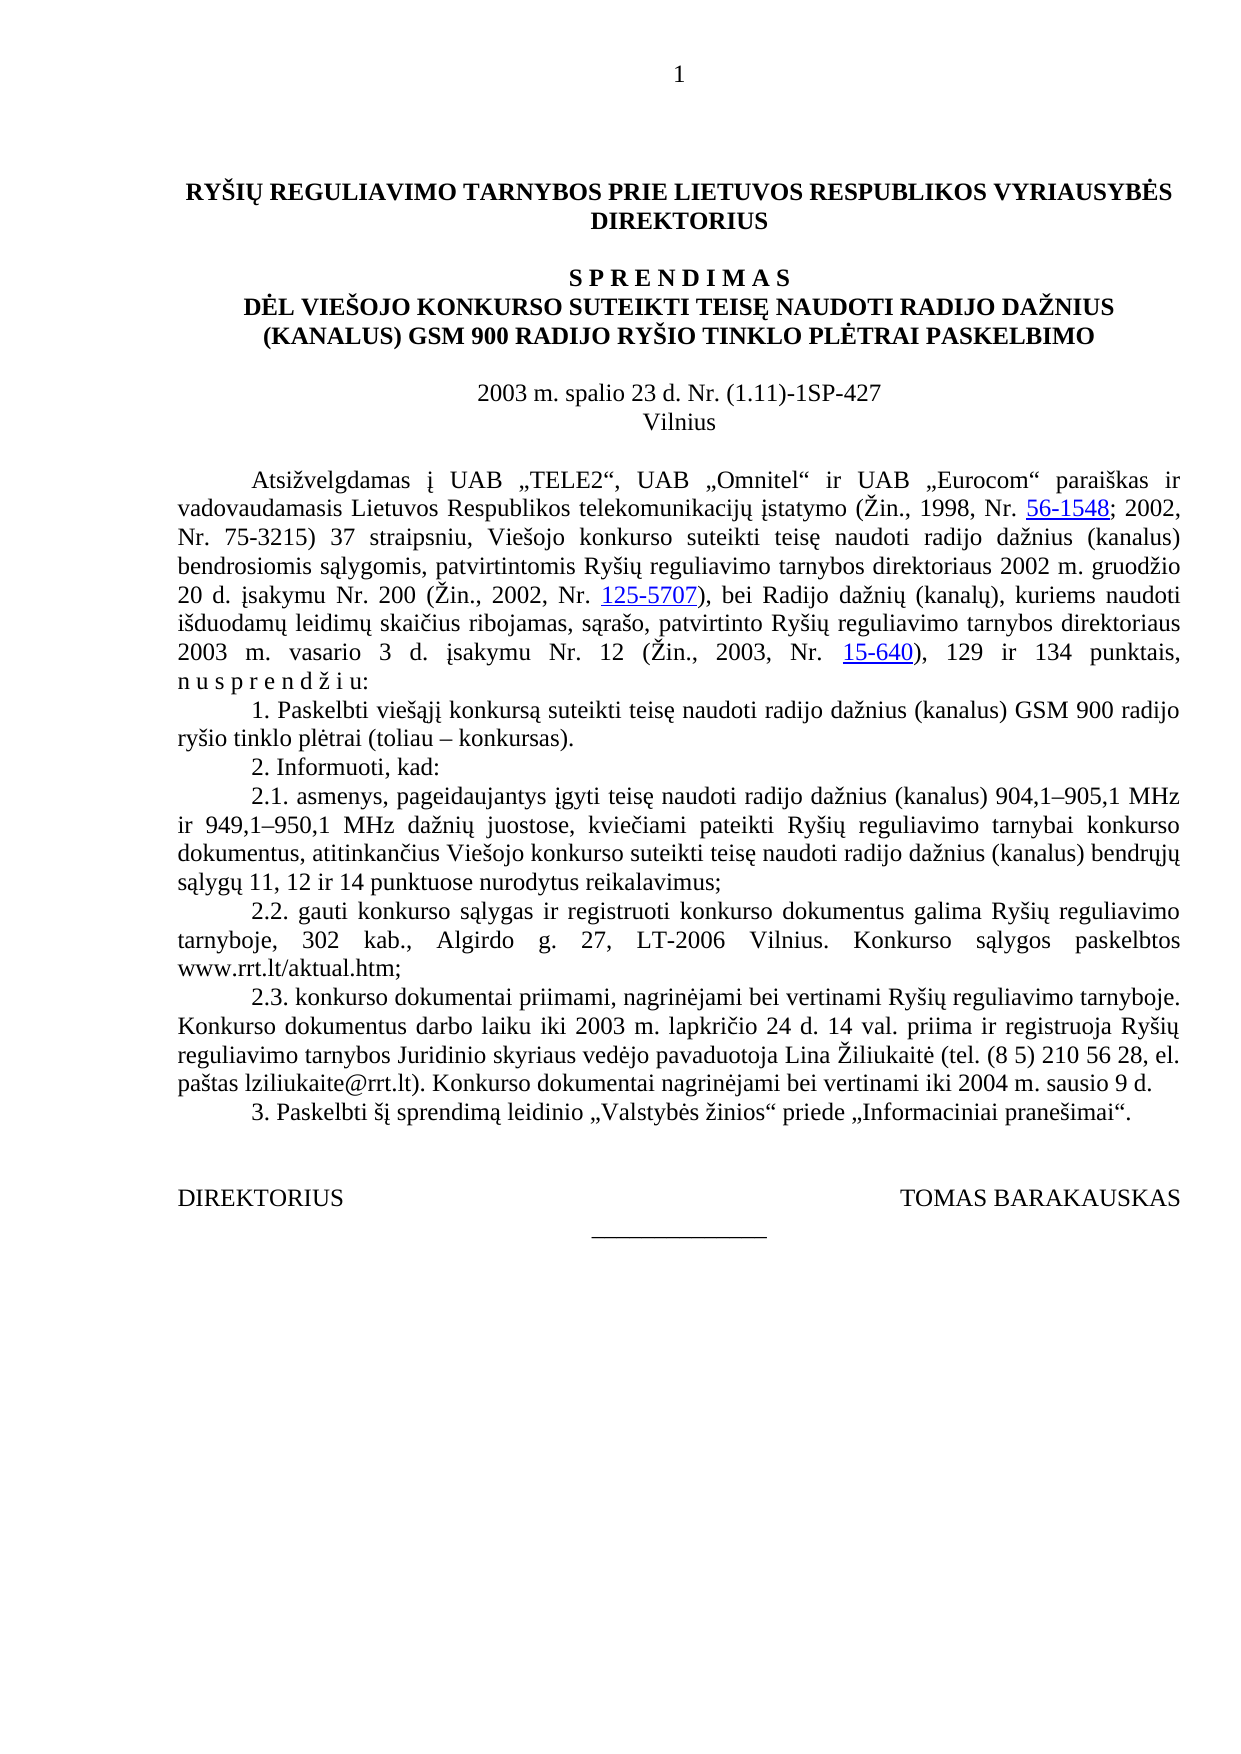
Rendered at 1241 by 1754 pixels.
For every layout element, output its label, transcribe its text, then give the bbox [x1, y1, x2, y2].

text 2.1. asmenys, pageidaujantys įgyti teisę naudoti radijo dažnius (kanalus) 904,1–905,1 MHz ir 949,1–950,1 MHz dažnių juostose, kviečiami pateikti Ryšių reguliavimo tarnybai konkurso dokumentus, atitinkančius Viešojo konkurso suteikti teisę naudoti radijo dažnius (kanalus) bendrųjų sąlygų 11, 12 ir 14 punktuose nurodytus reikalavimus; [177, 781, 1181, 896]
text 3. Paskelbti šį sprendimą leidinio „Valstybės žinios“ priede „Informaciniai pranešimai“. [177, 1097, 1181, 1126]
text DĖL VIEŠOJO KONKURSO SUTEIKTI TEISĘ NAUDOTI RADIJO DAŽNIUS (KANALUS) GSM 900 RADIJO RYŠIO TINKLO PLĖTRAI PASKELBIMO [177, 292, 1181, 350]
text 2003 m. spalio 23 d. Nr. (1.11)-1SP-427 [177, 378, 1181, 407]
text RYŠIŲ REGULIAVIMO TARNYBOS PRIE LIETUVOS RESPUBLIKOS VYRIAUSYBĖS DIREKTORIUS [177, 177, 1181, 235]
text 1. Paskelbti viešąjį konkursą suteikti teisę naudoti radijo dažnius (kanalus) GSM 900 radijo ryšio tinklo plėtrai (toliau – konkursas). [177, 695, 1181, 752]
text 2.3. konkurso dokumentai priimami, nagrinėjami bei vertinami Ryšių reguliavimo tarnyboje. Konkurso dokumentus darbo laiku iki 2003 m. lapkričio 24 d. 14 val. priima ir registruoja Ryšių reguliavimo tarnybos Juridinio skyriaus vedėjo pavaduotoja Lina Žiliukaitė (tel. (8 5) 210 56 28, el. paštas lziliukaite@rrt.lt). Konkurso dokumentai nagrinėjami bei vertinami iki 2004 m. sausio 9 d. [177, 982, 1181, 1097]
text Vilnius [177, 407, 1181, 436]
text DIREKTORIUS TOMAS BARAKAUSKAS [177, 1183, 1181, 1212]
text 2.2. gauti konkurso sąlygas ir registruoti konkurso dokumentus galima Ryšių reguliavimo tarnyboje, 302 kab., Algirdo g. 27, LT-2006 Vilnius. Konkurso sąlygos paskelbtos www.rrt.lt/aktual.htm; [177, 896, 1181, 982]
text 2. Informuoti, kad: [177, 752, 1181, 781]
text Atsižvelgdamas į UAB „TELE2“, UAB „Omnitel“ ir UAB „Eurocom“ paraiškas ir vadovaudamasis Lietuvos Respublikos telekomunikacijų įstatymo (Žin., 1998, Nr. 56-1548; 2002, Nr. 75-3215) 37 straipsniu, Viešojo konkurso suteikti teisę naudoti radijo dažnius (kanalus) bendrosiomis sąlygomis, patvirtintomis Ryšių reguliavimo tarnybos direktoriaus 2002 m. gruodžio 20 d. įsakymu Nr. 200 (Žin., 2002, Nr. 125-5707), bei Radijo dažnių (kanalų), kuriems naudoti išduodamų leidimų skaičius ribojamas, sąrašo, patvirtinto Ryšių reguliavimo tarnybos direktoriaus 2003 m. vasario 3 d. įsakymu Nr. 12 (Žin., 2003, Nr. 15-640), 129 ir 134 punktais, nusprendžiu: [177, 465, 1181, 695]
text S P R E N D I M A S [177, 263, 1181, 292]
text ______________ [177, 1212, 1181, 1241]
